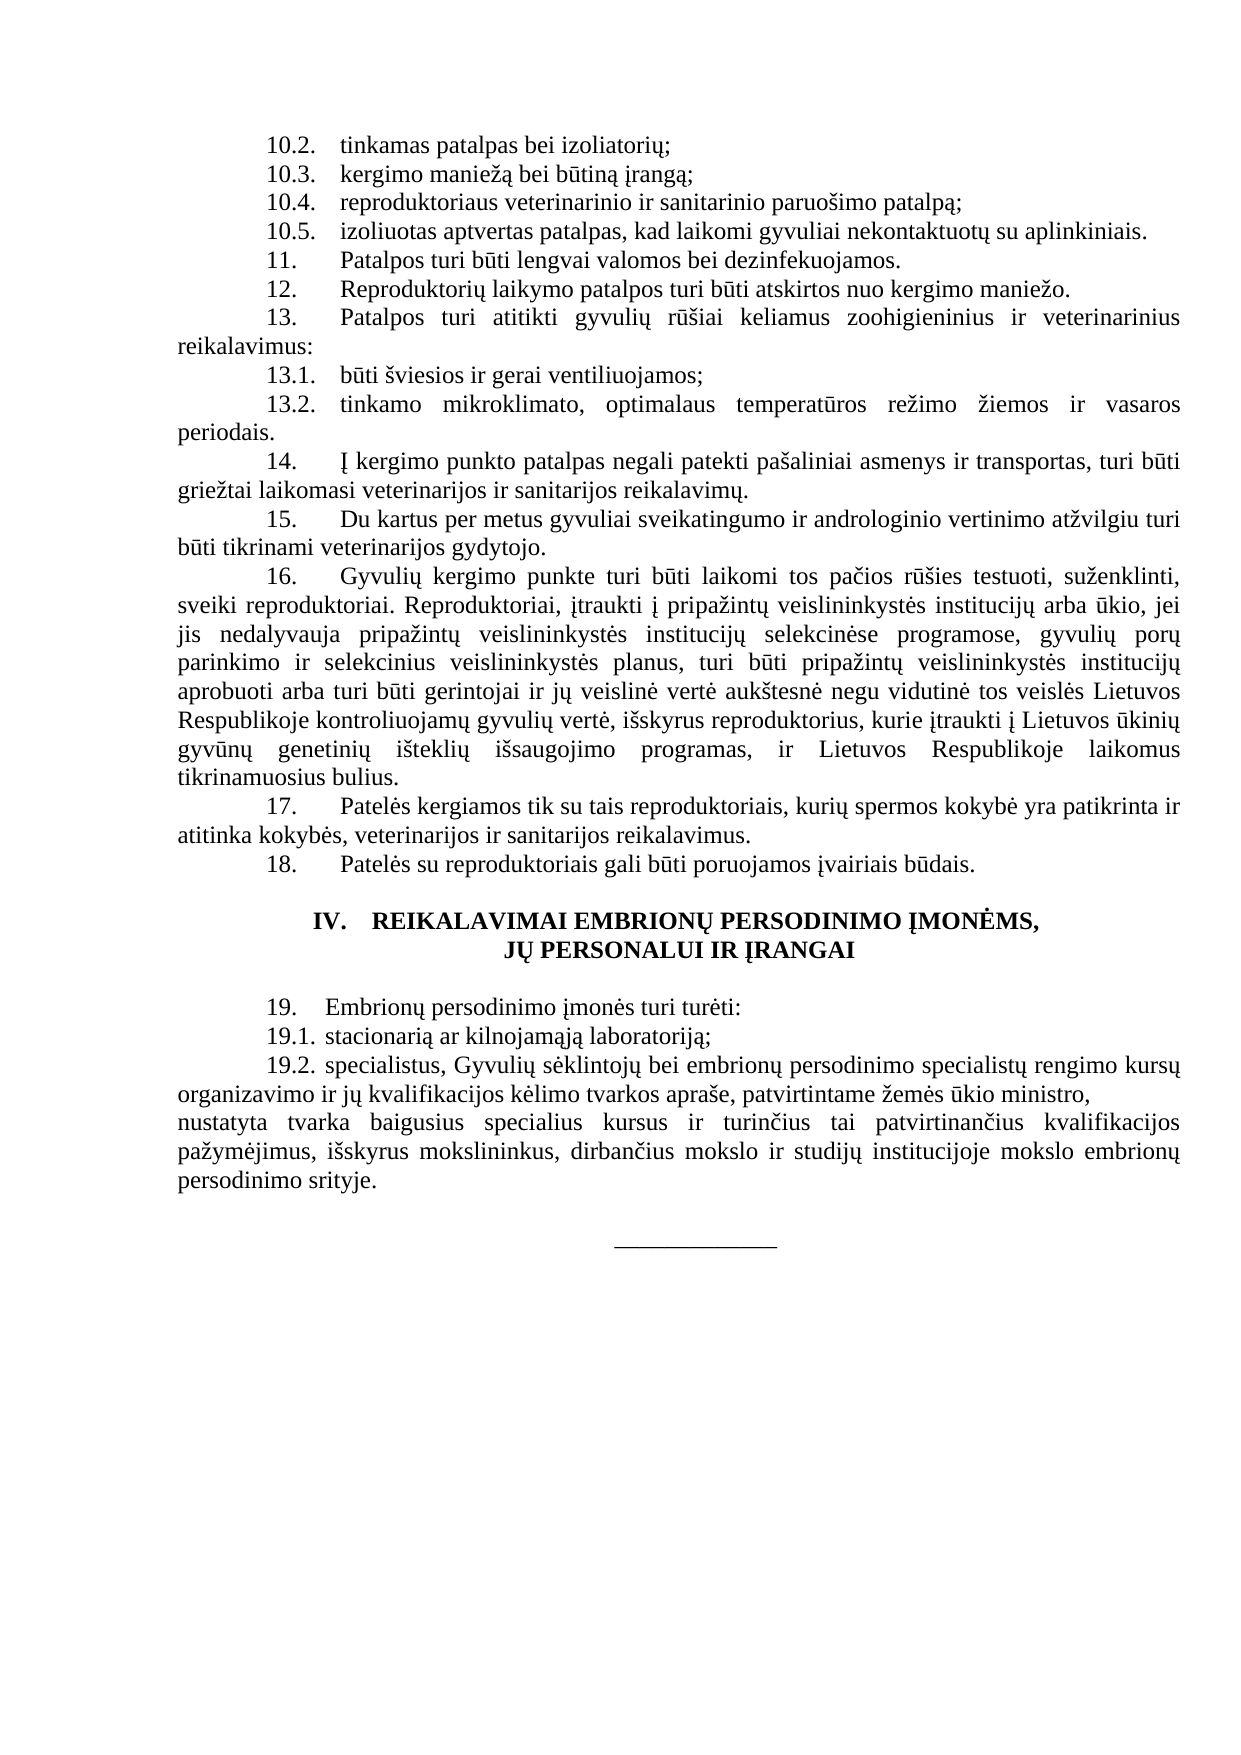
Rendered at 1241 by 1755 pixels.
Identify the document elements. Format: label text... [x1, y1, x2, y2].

text 10.3. kergimo maniežą bei būtiną įrangą; [177, 159, 1181, 187]
text jų personalui ir įrangai [177, 935, 1181, 964]
text 19. Embrionų persodinimo įmonės turi turėti: [177, 992, 1181, 1021]
text 10.2. tinkamas patalpas bei izoliatorių; [177, 130, 1181, 159]
text 13.1. būti šviesios ir gerai ventiliuojamos; [177, 360, 1181, 389]
text 19.1. stacionarią ar kilnojamąją laboratoriją; [177, 1021, 1181, 1050]
text 18. Patelės su reproduktoriais gali būti poruojamos įvairiais būdais. [177, 849, 1181, 877]
text 16. Gyvulių kergimo punkte turi būti laikomi tos pačios rūšies testuoti, suženklinti, sveiki reproduktoriai. Reproduktoriai, įtraukti į pripažintų veislininkystės institucijų arba ūkio, jei jis nedalyvauja pripažintų veislininkystės institucijų selekcinėse programose, gyvulių porų parinkimo ir selekcinius veislininkystės planus, turi būti pripažintų veislininkystės institucijų aprobuoti arba turi būti gerintojai ir jų veislinė vertė aukštesnė negu vidutinė tos veislės Lietuvos Respublikoje kontroliuojamų gyvulių vertė, išskyrus reproduktorius, kurie įtraukti į Lietuvos ūkinių gyvūnų genetinių išteklių išsaugojimo programas, ir Lietuvos Respublikoje laikomus tikrinamuosius bulius. [177, 561, 1181, 791]
text 17. Patelės kergiamos tik su tais reproduktoriais, kurių spermos kokybė yra patikrinta ir atitinka kokybės, veterinarijos ir sanitarijos reikalavimus. [177, 791, 1181, 849]
text 13.2. tinkamo mikroklimato, optimalaus temperatūros režimo žiemos ir vasaros periodais. [177, 389, 1181, 446]
text nustatyta tvarka baigusius specialius kursus ir turinčius tai patvirtinančius kvalifikacijos pažymėjimus, išskyrus mokslininkus, dirbančius mokslo ir studijų institucijoje mokslo embrionų persodinimo srityje. [177, 1107, 1181, 1194]
text 10.4. reproduktoriaus veterinarinio ir sanitarinio paruošimo patalpą; [177, 187, 1181, 216]
text IV. Reikalavimai embrionų persodinimo įmonėms, [177, 906, 1181, 935]
text 19.2. specialistus, Gyvulių sėklintojų bei embrionų persodinimo specialistų rengimo kursų organizavimo ir jų kvalifikacijos kėlimo tvarkos apraše, patvirtintame žemės ūkio ministro, [177, 1050, 1181, 1107]
text 11. Patalpos turi būti lengvai valomos bei dezinfekuojamos. [177, 245, 1181, 274]
text 10.5. izoliuotas aptvertas patalpas, kad laikomi gyvuliai nekontaktuotų su aplinkiniais. [177, 216, 1181, 245]
text 14. Į kergimo punkto patalpas negali patekti pašaliniai asmenys ir transportas, turi būti griežtai laikomasi veterinarijos ir sanitarijos reikalavimų. [177, 446, 1181, 504]
text 12. Reproduktorių laikymo patalpos turi būti atskirtos nuo kergimo maniežo. [177, 274, 1181, 302]
text 13. Patalpos turi atitikti gyvulių rūšiai keliamus zoohigieninius ir veterinarinius reikalavimus: [177, 302, 1181, 360]
text 15. Du kartus per metus gyvuliai sveikatingumo ir androloginio vertinimo atžvilgiu turi būti tikrinami veterinarijos gydytojo. [177, 504, 1181, 561]
text _____________ [177, 1222, 1181, 1251]
